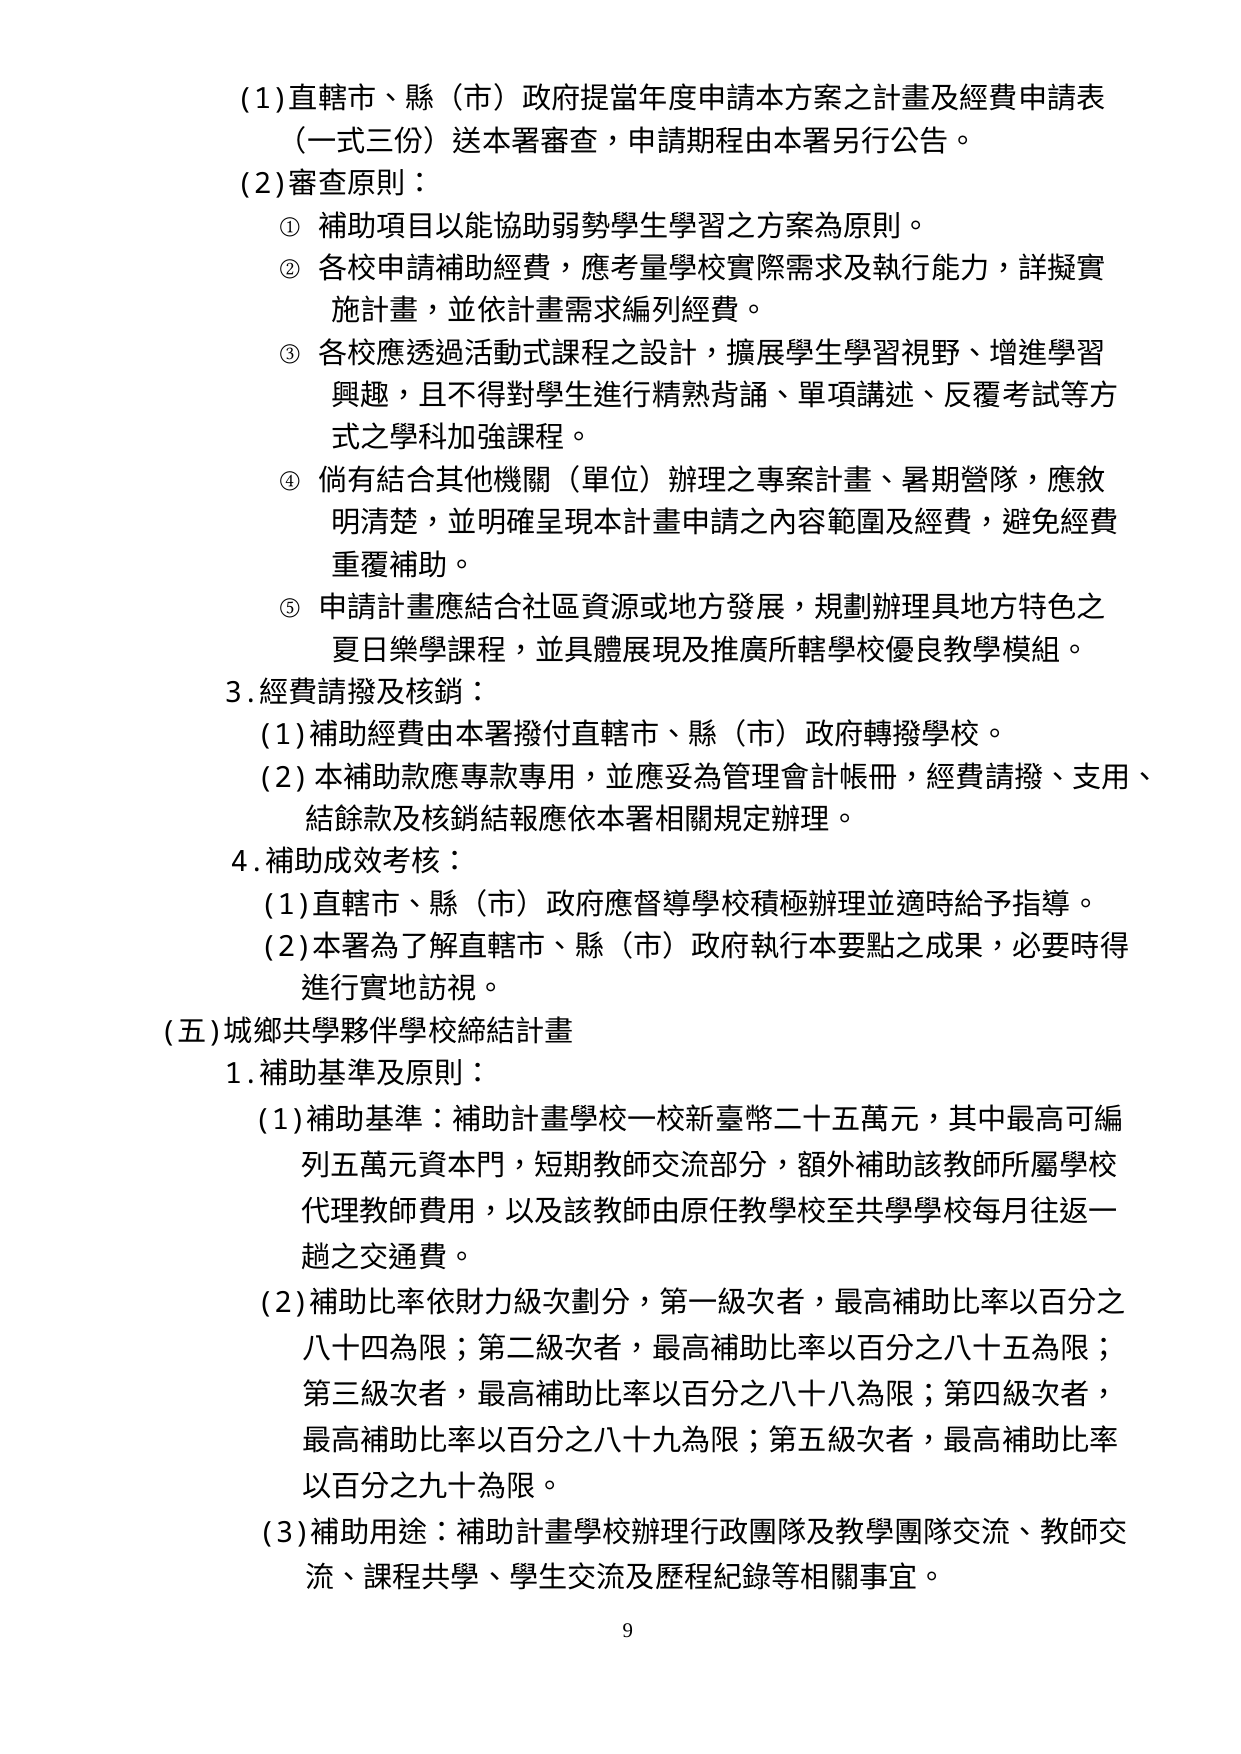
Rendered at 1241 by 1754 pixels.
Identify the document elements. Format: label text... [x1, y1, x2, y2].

text (2)審查原則： [236, 160, 1137, 202]
text ③ 各校應透過活動式課程之設計，擴展學生學習視野、增進學習 [278, 329, 1137, 372]
text ② 各校申請補助經費，應考量學校實際需求及執行能力，詳擬實 [278, 244, 1137, 287]
text (1)直轄市、縣（市）政府應督導學校積極辦理並適時給予指導。 [260, 880, 1137, 923]
text (2) 本補助款應專款專用，並應妥為管理會計帳冊，經費請撥、支用、結餘款及核銷結報應依本署相關規定辦理。 [257, 753, 1137, 838]
text ④ 倘有結合其他機關（單位）辦理之專案計畫、暑期營隊，應敘 [278, 456, 1137, 499]
text 式之學科加強課程。 [278, 414, 1137, 456]
text ⑤ 申請計畫應結合社區資源或地方發展，規劃辦理具地方特色之 [278, 584, 1137, 626]
text 3.經費請撥及核銷： [224, 668, 1137, 711]
text (1)補助基準：補助計畫學校一校新臺幣二十五萬元，其中最高可編列五萬元資本門，短期教師交流部分，額外補助該教師所屬學校代理教師費用，以及該教師由原任教學校至共學學校每月往返一趟之交通費。 [254, 1092, 1137, 1276]
text 施計畫，並依計畫需求編列經費。 [278, 287, 1137, 329]
text ① 補助項目以能協助弱勢學生學習之方案為原則。 [278, 202, 1137, 244]
text 興趣，且不得對學生進行精熟背誦、單項講述、反覆考試等方 [278, 372, 1137, 414]
text 明清楚，並明確呈現本計畫申請之內容範圍及經費，避免經費 [278, 499, 1137, 541]
text 夏日樂學課程，並具體展現及推廣所轄學校優良教學模組。 [278, 626, 1137, 668]
text (2)補助比率依財力級次劃分，第一級次者，最高補助比率以百分之八十四為限；第二級次者，最高補助比率以百分之八十五為限；第三級次者，最高補助比率以百分之八十八為限；第四級次者，最高補助比率以百分之八十九為限；第五級次者，最高補助比率以百分之九十為限。 [257, 1276, 1137, 1505]
text 1.補助基準及原則： [224, 1050, 1137, 1092]
text (2)本署為了解直轄市、縣（市）政府執行本要點之成果，必要時得進行實地訪視。 [260, 923, 1137, 1007]
text 4.補助成效考核： [230, 838, 1137, 880]
text (3)補助用途：補助計畫學校辦理行政團隊及教學團隊交流、教師交 流、課程共學、學生交流及歷程紀錄等相關事宜。 [258, 1505, 1137, 1596]
text (1)直轄市、縣（市）政府提當年度申請本方案之計畫及經費申請表（一式三份）送本署審查，申請期程由本署另行公告。 [236, 75, 1137, 160]
text (1)補助經費由本署撥付直轄市、縣（市）政府轉撥學校。 [248, 711, 1137, 753]
text (五)城鄉共學夥伴學校締結計畫 [159, 1007, 1137, 1050]
text 重覆補助。 [278, 541, 1137, 584]
